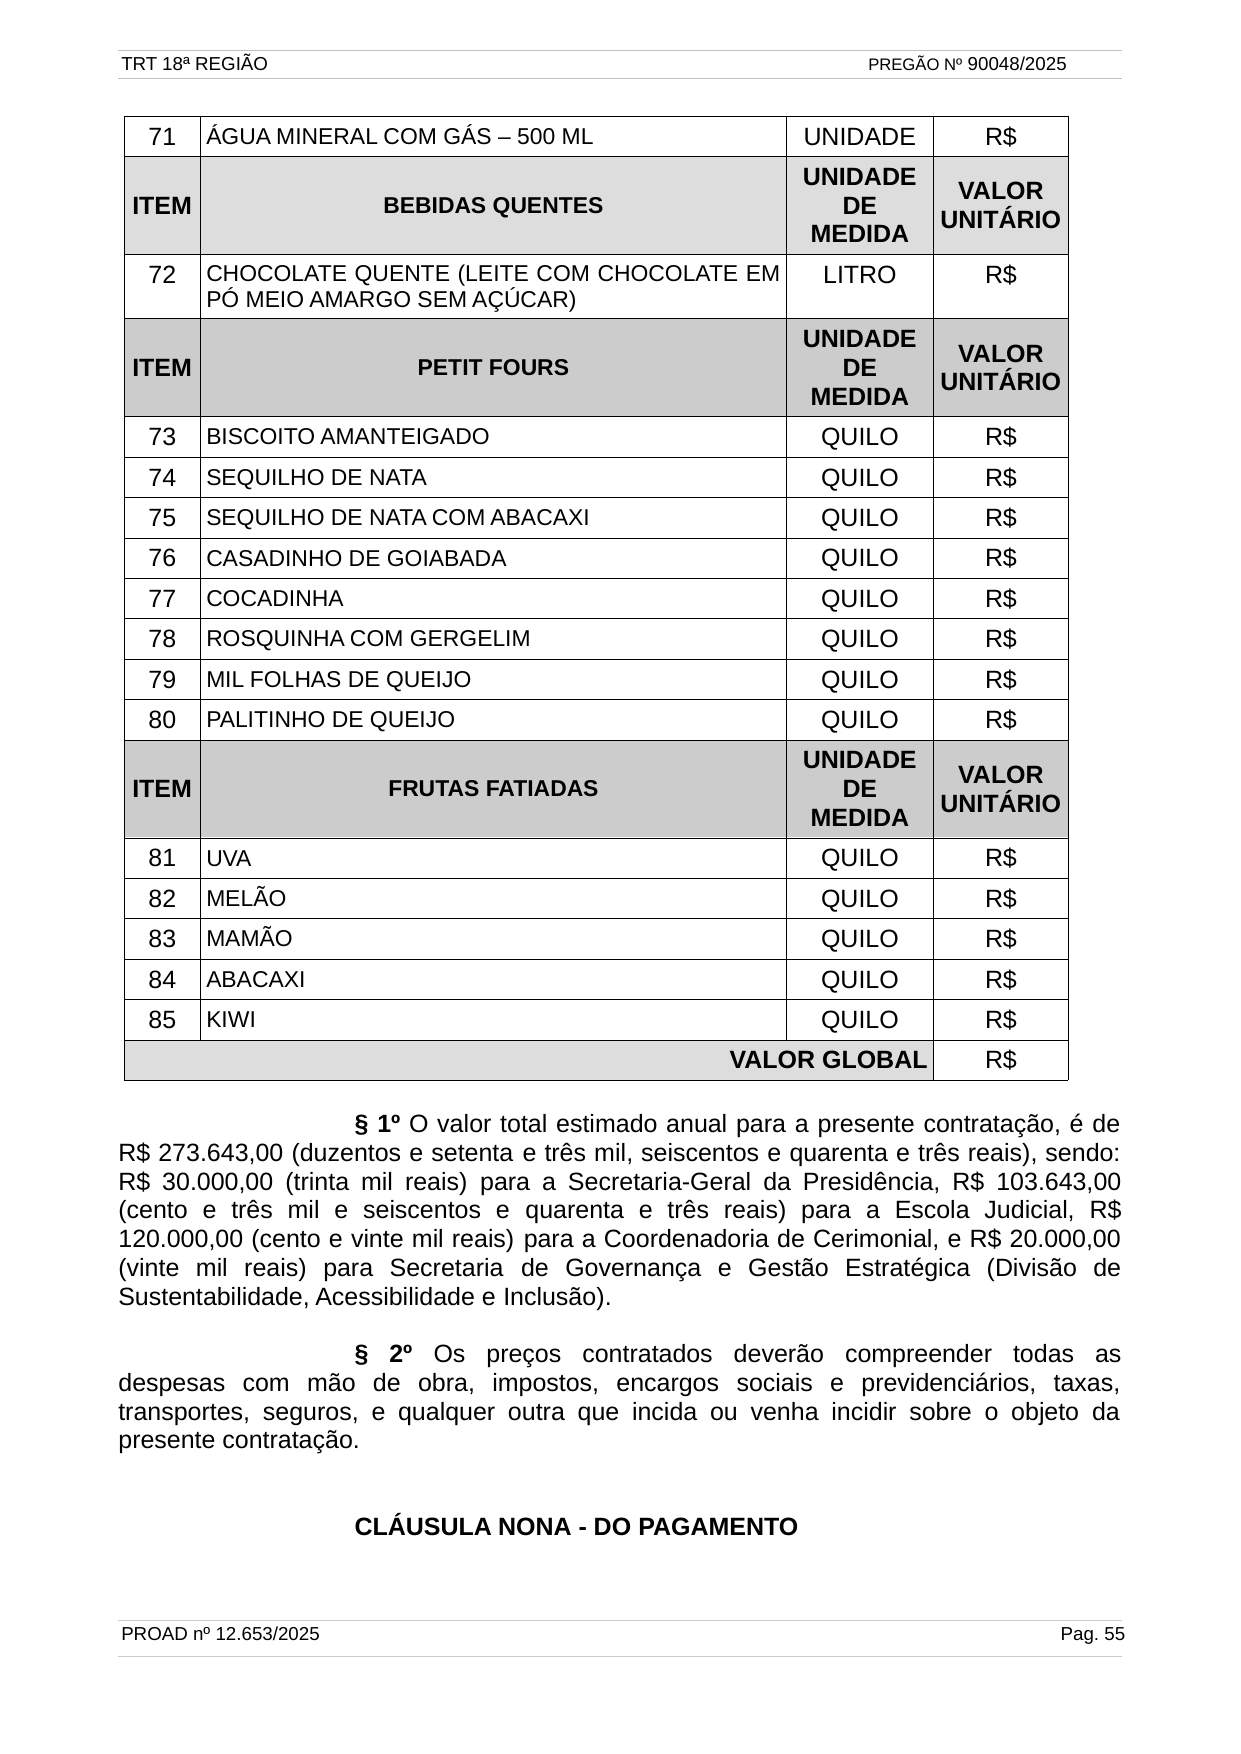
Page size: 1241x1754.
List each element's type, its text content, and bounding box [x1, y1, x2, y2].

table_cell QUILO [787, 619, 933, 659]
table_cell ABACAXI [201, 960, 786, 999]
table_cell UNIDADE DE MEDIDA [787, 319, 933, 416]
table_cell R$ [934, 960, 1068, 999]
table_cell 80 [125, 700, 200, 739]
table_cell MELÃO [201, 879, 786, 918]
table_cell QUILO [787, 660, 933, 699]
table_cell R$ [934, 919, 1068, 959]
table_cell UNIDADE [787, 117, 933, 156]
table_cell 85 [125, 1000, 200, 1039]
table_cell ITEM [125, 319, 200, 416]
table_cell PALITINHO DE QUEIJO [201, 700, 786, 739]
table_cell 72 [125, 255, 200, 318]
table_cell 76 [125, 539, 200, 578]
table_cell R$ [934, 619, 1068, 659]
table_cell 83 [125, 919, 200, 959]
table_cell BISCOITO AMANTEIGADO [201, 417, 786, 457]
table_cell 71 [125, 117, 200, 156]
table_cell BEBIDAS QUENTES [201, 157, 786, 254]
table_cell MIL FOLHAS DE QUEIJO [201, 660, 786, 699]
table_cell QUILO [787, 417, 933, 457]
table_cell 74 [125, 458, 200, 497]
table_cell UNIDADE DE MEDIDA [787, 741, 933, 837]
table_cell ROSQUINHA COM GERGELIM [201, 619, 786, 659]
table_cell R$ [934, 700, 1068, 739]
table_cell LITRO [787, 255, 933, 318]
table_cell R$ [934, 498, 1068, 537]
table_cell COCADINHA [201, 579, 786, 618]
text CLÁUSULA NONA - DO PAGAMENTO [118, 1511, 1122, 1540]
table_cell 78 [125, 619, 200, 659]
table_cell R$ [934, 255, 1068, 318]
table_cell R$ [934, 660, 1068, 699]
table_cell SEQUILHO DE NATA [201, 458, 786, 497]
table_cell QUILO [787, 960, 933, 999]
table_cell QUILO [787, 498, 933, 537]
table_cell R$ [934, 417, 1068, 457]
table_cell R$ [934, 839, 1068, 878]
table_cell R$ [934, 539, 1068, 578]
table_cell VALOR UNITÁRIO [934, 741, 1068, 837]
table_cell QUILO [787, 539, 933, 578]
table_cell R$ [934, 458, 1068, 497]
text § 2º Os preços contratados deverão compreender todas as despesas com mão de obra, impostos, encargos sociais e previdenciários, taxas, transportes, seguros, e qualquer outra que incida ou venha incidir sobre o objeto da presente contratação. [118, 1339, 1122, 1454]
table_cell UVA [201, 839, 786, 878]
table_cell R$ [934, 579, 1068, 618]
table_cell ITEM [125, 157, 200, 254]
table_cell QUILO [787, 700, 933, 739]
table_cell R$ [934, 879, 1068, 918]
table_cell 79 [125, 660, 200, 699]
table_cell QUILO [787, 1000, 933, 1039]
table_cell 82 [125, 879, 200, 918]
table_cell PETIT FOURS [201, 319, 786, 416]
table_cell QUILO [787, 919, 933, 959]
table_cell ÁGUA MINERAL COM GÁS – 500 ML [201, 117, 786, 156]
text § 1º O valor total estimado anual para a presente contratação, é de R$ 273.643,00 (duzentos e setenta e três mil, seiscentos e quarenta e três reais), sendo: R$ 30.000,00 (trinta mil reais) para a Secretaria-Geral da Presidência, R$ 103.643,00 (cento e três mil e seiscentos e quarenta e três reais) para a Escola Judicial, R$ 120.000,00 (cento e vinte mil reais) para a Coordenadoria de Cerimonial, e R$ 20.000,00 (vinte mil reais) para Secretaria de Governança e Gestão Estratégica (Divisão de Sustentabilidade, Acessibilidade e Inclusão). [118, 1109, 1122, 1310]
table_cell SEQUILHO DE NATA COM ABACAXI [201, 498, 786, 537]
table_cell VALOR GLOBAL [125, 1041, 933, 1080]
table_cell 73 [125, 417, 200, 457]
table_cell MAMÃO [201, 919, 786, 959]
table_cell QUILO [787, 879, 933, 918]
table_cell 81 [125, 839, 200, 878]
table_cell 84 [125, 960, 200, 999]
table_cell CHOCOLATE QUENTE (LEITE COM CHOCOLATE EM PÓ MEIO AMARGO SEM AÇÚCAR) [201, 255, 786, 318]
table_cell R$ [934, 1000, 1068, 1039]
table_cell QUILO [787, 839, 933, 878]
table_cell 77 [125, 579, 200, 618]
table_cell CASADINHO DE GOIABADA [201, 539, 786, 578]
table_cell UNIDADE DE MEDIDA [787, 157, 933, 254]
table_cell 75 [125, 498, 200, 537]
table_cell R$ [934, 117, 1068, 156]
table_cell VALOR UNITÁRIO [934, 157, 1068, 254]
table_cell QUILO [787, 458, 933, 497]
table_cell KIWI [201, 1000, 786, 1039]
table_cell VALOR UNITÁRIO [934, 319, 1068, 416]
table_cell ITEM [125, 741, 200, 837]
table_cell R$ [934, 1041, 1068, 1080]
table_cell FRUTAS FATIADAS [201, 741, 786, 837]
table_cell QUILO [787, 579, 933, 618]
